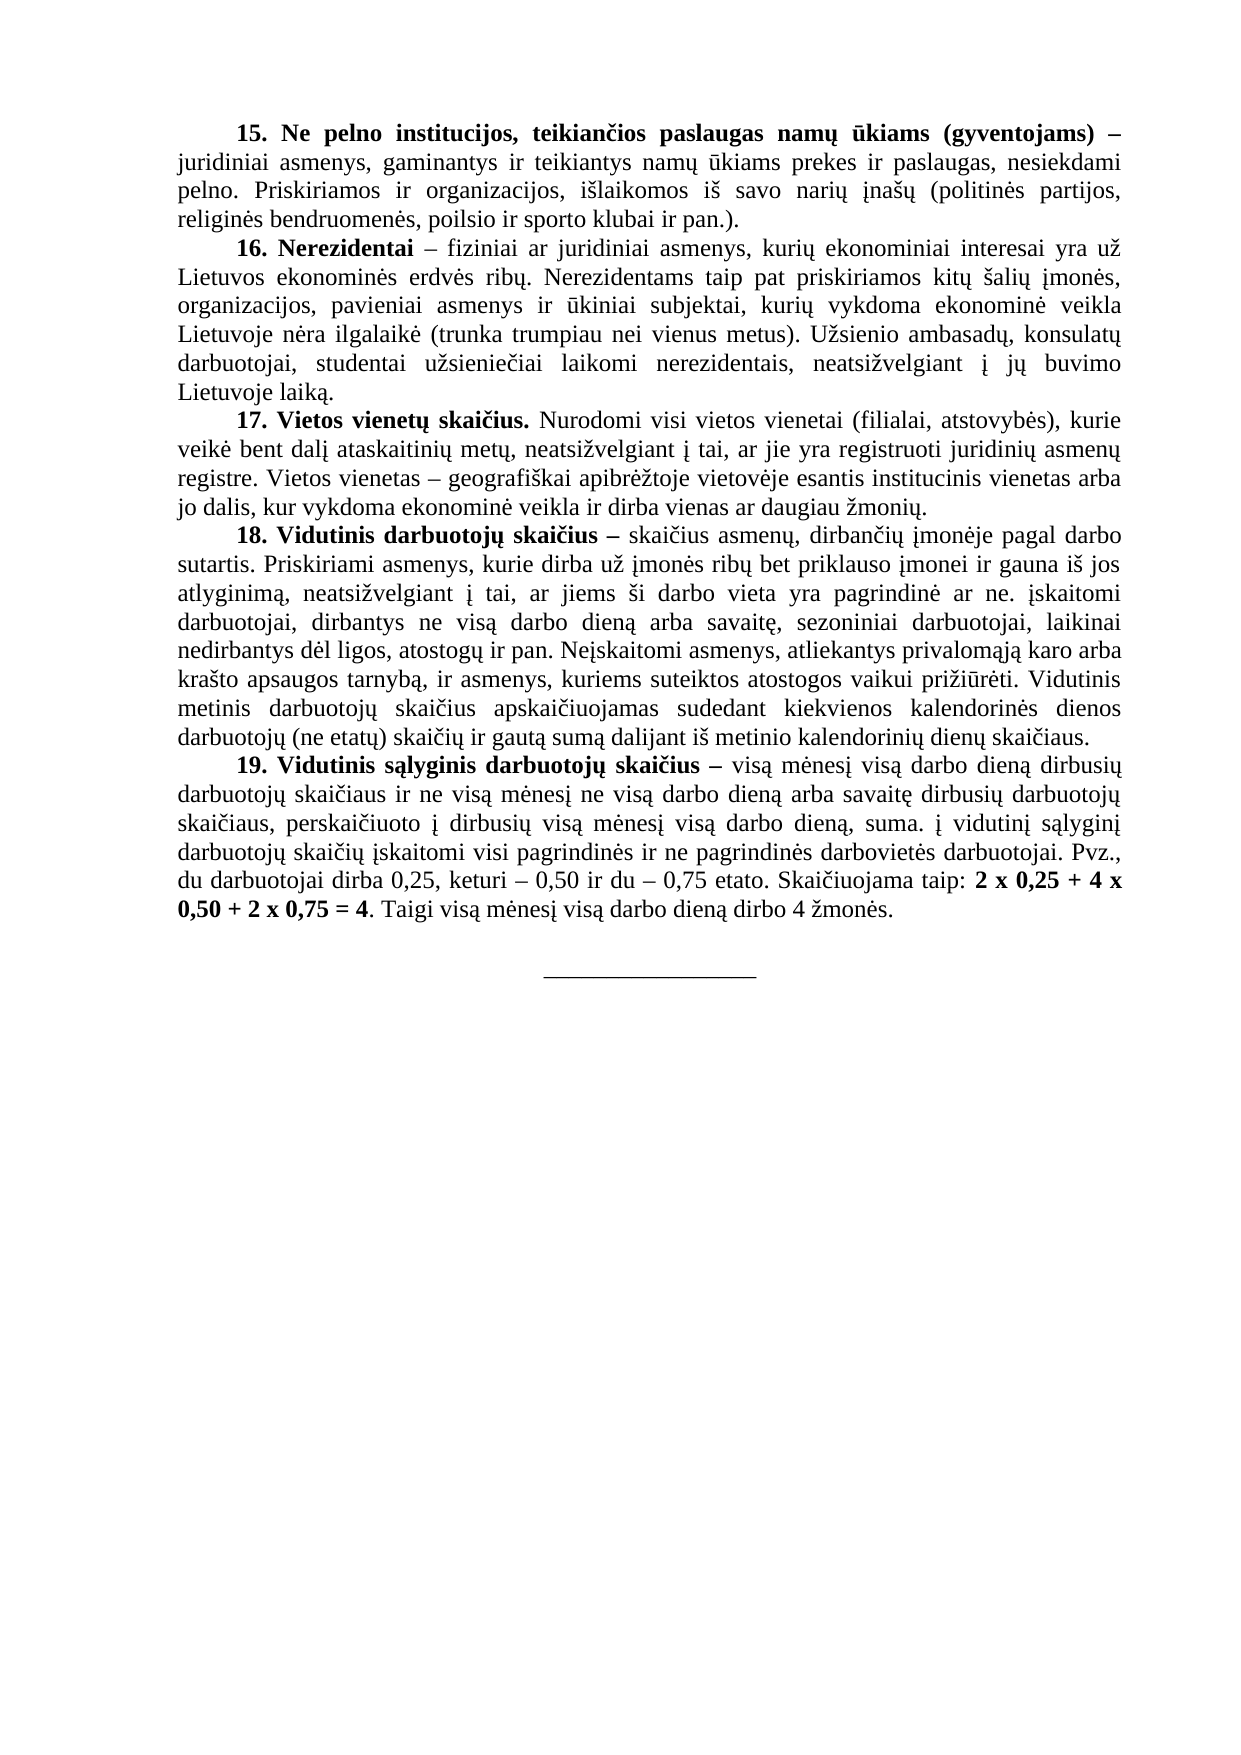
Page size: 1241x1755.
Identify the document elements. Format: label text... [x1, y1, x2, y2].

text 16. Nerezidentai – fiziniai ar juridiniai asmenys, kurių ekonominiai interesai yra už Lietuvos ekonominės erdvės ribų. Nerezidentams taip pat priskiriamos kitų šalių įmonės, organizacijos, pavieniai asmenys ir ūkiniai subjektai, kurių vykdoma ekonominė veikla Lietuvoje nėra ilgalaikė (trunka trumpiau nei vienus metus). Užsienio ambasadų, konsulatų darbuotojai, studentai užsieniečiai laikomi nerezidentais, neatsižvelgiant į jų buvimo Lietuvoje laiką. [177, 233, 1122, 406]
text _________________ [177, 952, 1122, 981]
text 17. Vietos vienetų skaičius. Nurodomi visi vietos vienetai (filialai, atstovybės), kurie veikė bent dalį ataskaitinių metų, neatsižvelgiant į tai, ar jie yra registruoti juridinių asmenų registre. Vietos vienetas – geografiškai apibrėžtoje vietovėje esantis institucinis vienetas arba jo dalis, kur vykdoma ekonominė veikla ir dirba vienas ar daugiau žmonių. [177, 406, 1122, 521]
text 19. Vidutinis sąlyginis darbuotojų skaičius – visą mėnesį visą darbo dieną dirbusių darbuotojų skaičiaus ir ne visą mėnesį ne visą darbo dieną arba savaitę dirbusių darbuotojų skaičiaus, perskaičiuoto į dirbusių visą mėnesį visą darbo dieną, suma. į vidutinį sąlyginį darbuotojų skaičių įskaitomi visi pagrindinės ir ne pagrindinės darbovietės darbuotojai. Pvz., du darbuotojai dirba 0,25, keturi – 0,50 ir du – 0,75 etato. Skaičiuojama taip: 2 x 0,25 + 4 x 0,50 + 2 x 0,75 = 4. Taigi visą mėnesį visą darbo dieną dirbo 4 žmonės. [177, 751, 1122, 923]
text 15. Ne pelno institucijos, teikiančios paslaugas namų ūkiams (gyventojams) – juridiniai asmenys, gaminantys ir teikiantys namų ūkiams prekes ir paslaugas, nesiekdami pelno. Priskiriamos ir organizacijos, išlaikomos iš savo narių įnašų (politinės partijos, religinės bendruomenės, poilsio ir sporto klubai ir pan.). [177, 118, 1122, 233]
text 18. Vidutinis darbuotojų skaičius – skaičius asmenų, dirbančių įmonėje pagal darbo sutartis. Priskiriami asmenys, kurie dirba už įmonės ribų bet priklauso įmonei ir gauna iš jos atlyginimą, neatsižvelgiant į tai, ar jiems ši darbo vieta yra pagrindinė ar ne. įskaitomi darbuotojai, dirbantys ne visą darbo dieną arba savaitę, sezoniniai darbuotojai, laikinai nedirbantys dėl ligos, atostogų ir pan. Neįskaitomi asmenys, atliekantys privalomąją karo arba krašto apsaugos tarnybą, ir asmenys, kuriems suteiktos atostogos vaikui prižiūrėti. Vidutinis metinis darbuotojų skaičius apskaičiuojamas sudedant kiekvienos kalendorinės dienos darbuotojų (ne etatų) skaičių ir gautą sumą dalijant iš metinio kalendorinių dienų skaičiaus. [177, 521, 1122, 751]
